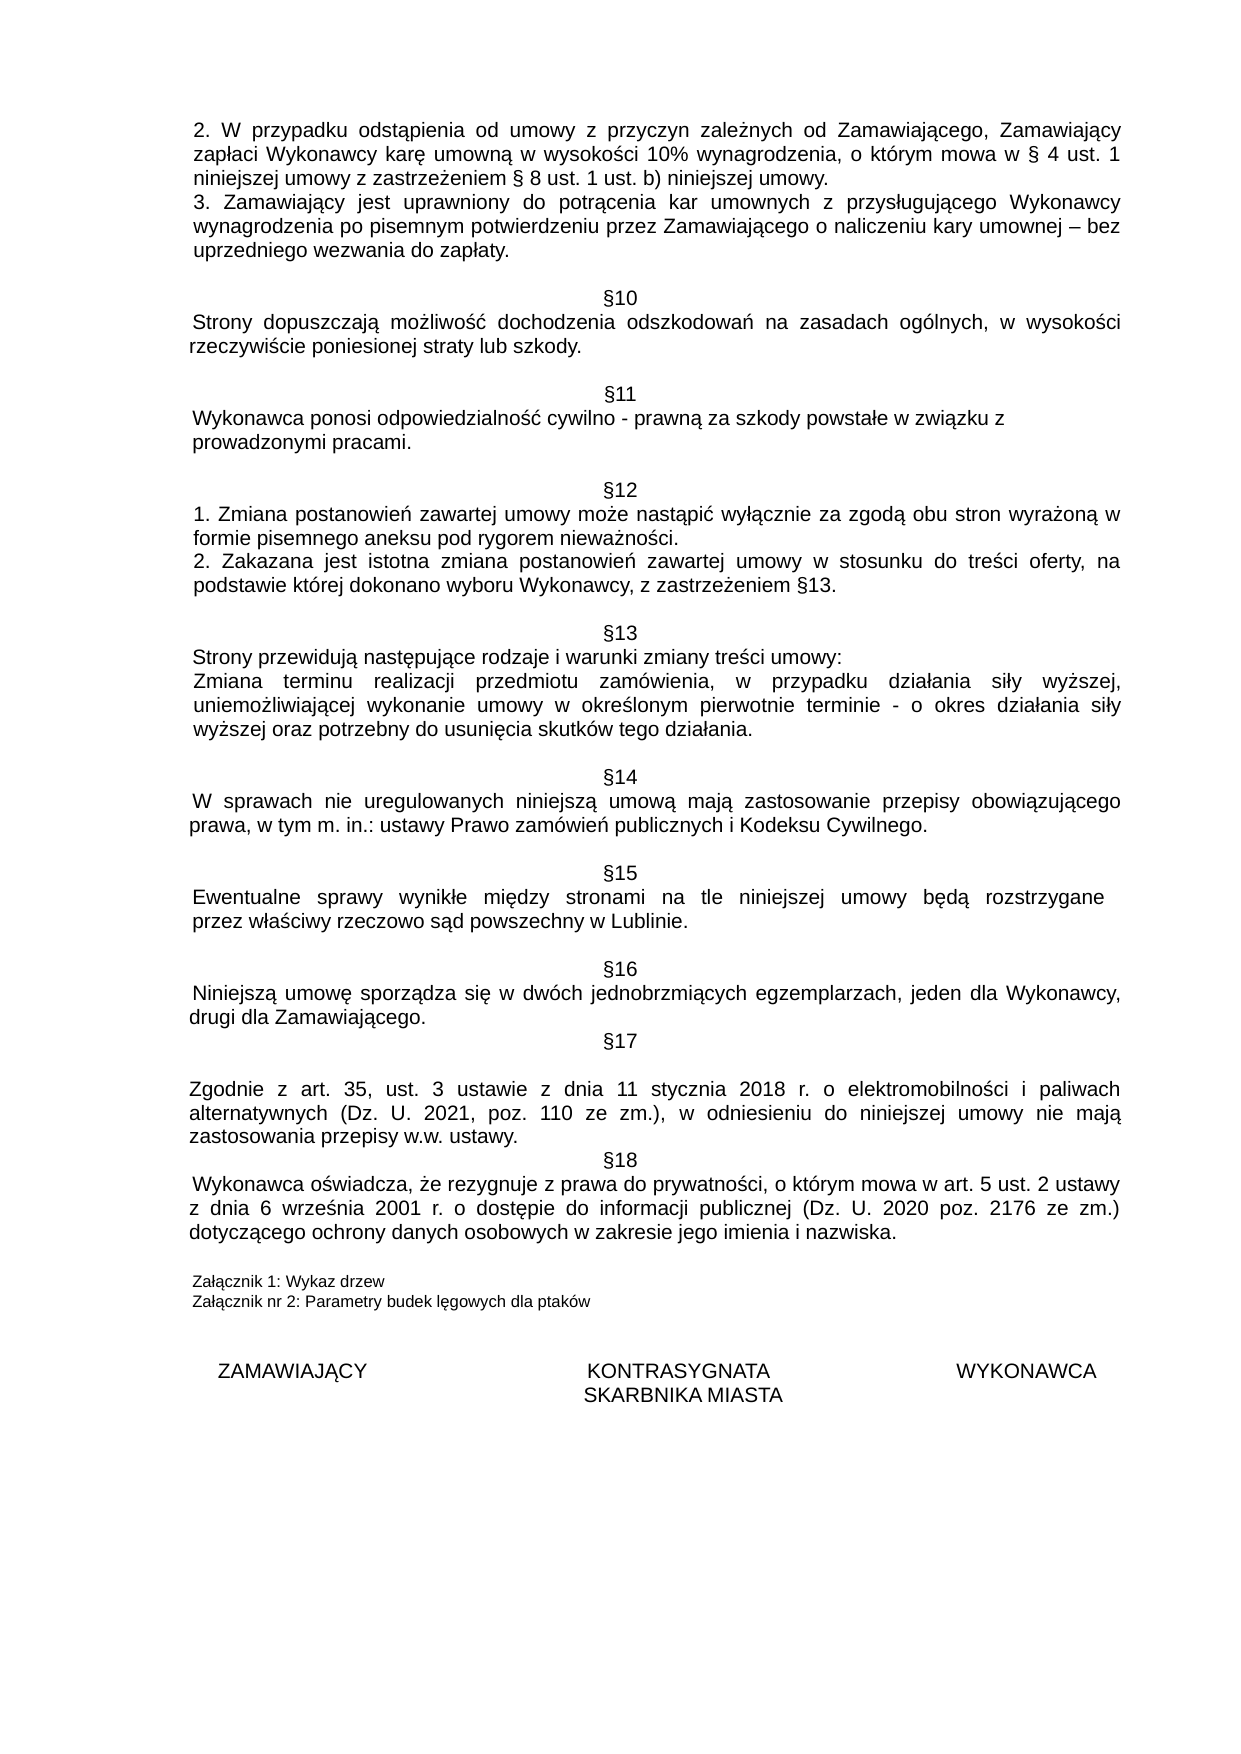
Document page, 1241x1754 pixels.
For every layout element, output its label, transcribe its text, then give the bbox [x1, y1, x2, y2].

text §13 [118, 621, 1122, 645]
list 1. Zmiana postanowień zawartej umowy może nastąpić wyłącznie za zgodą obu stron wyrażoną w formie pisemnego aneksu pod rygorem nieważności. [156, 501, 1122, 549]
text Wykonawca ponosi odpowiedzialność cywilno - prawną za szkody powstałe w związku z [118, 406, 1122, 429]
text Załącznik 1: Wykaz drzew [118, 1268, 1122, 1292]
text prowadzonymi pracami. [118, 429, 1122, 453]
text §14 [118, 765, 1122, 789]
text §10 [118, 286, 1122, 310]
text W sprawach nie uregulowanych niniejszą umową mają zastosowanie przepisy obowiązującego prawa, w tym m. in.: ustawy Prawo zamówień publicznych i Kodeksu Cywilnego. [189, 789, 1122, 837]
text SKARBNIKA MIASTA [118, 1383, 1122, 1407]
list Zmiana terminu realizacji przedmiotu zamówienia, w przypadku działania siły wyższej, uniemożliwiającej wykonanie umowy w określonym pierwotnie terminie - o okres działania siły wyższej oraz potrzebny do usunięcia skutków tego działania. [156, 669, 1122, 741]
text Ewentualne sprawy wynikłe między stronami na tle niniejszej umowy będą rozstrzygane przez właściwy rzeczowo sąd powszechny w Lublinie. [118, 885, 1122, 933]
text §12 [118, 477, 1122, 501]
text Strony przewidują następujące rodzaje i warunki zmiany treści umowy: [118, 645, 1122, 669]
text §11 [118, 382, 1122, 406]
text ZAMAWIAJĄCY KONTRASYGNATA WYKONAWCA [118, 1359, 1122, 1383]
text Zgodnie z art. 35, ust. 3 ustawie z dnia 11 stycznia 2018 r. o elektromobilności i paliwach alternatywnych (Dz. U. 2021, poz. 110 ze zm.), w odniesieniu do niniejszej umowy nie mają zastosowania przepisy w.w. ustawy. [189, 1076, 1122, 1148]
text §16 [118, 957, 1122, 981]
text Strony dopuszczają możliwość dochodzenia odszkodowań na zasadach ogólnych, w wysokości rzeczywiście poniesionej straty lub szkody. [189, 310, 1122, 358]
text Niniejszą umowę sporządza się w dwóch jednobrzmiących egzemplarzach, jeden dla Wykonawcy, drugi dla Zamawiającego. [189, 981, 1122, 1028]
text §17 [118, 1028, 1122, 1052]
list 2. Zakazana jest istotna zmiana postanowień zawartej umowy w stosunku do treści oferty, na podstawie której dokonano wyboru Wykonawcy, z zastrzeżeniem §13. [156, 549, 1122, 597]
list 2. W przypadku odstąpienia od umowy z przyczyn zależnych od Zamawiającego, Zamawiający zapłaci Wykonawcy karę umowną w wysokości 10% wynagrodzenia, o którym mowa w § 4 ust. 1 niniejszej umowy z zastrzeżeniem § 8 ust. 1 ust. b) niniejszej umowy. [156, 118, 1122, 190]
list 3. Zamawiający jest uprawniony do potrącenia kar umownych z przysługującego Wykonawcy wynagrodzenia po pisemnym potwierdzeniu przez Zamawiającego o naliczeniu kary umownej – bez uprzedniego wezwania do zapłaty. [156, 190, 1122, 262]
text §15 [118, 861, 1122, 885]
text §18 [118, 1148, 1122, 1172]
text Załącznik nr 2: Parametry budek lęgowych dla ptaków [118, 1292, 1122, 1311]
text Wykonawca oświadcza, że rezygnuje z prawa do prywatności, o którym mowa w art. 5 ust. 2 ustawy z dnia 6 września 2001 r. o dostępie do informacji publicznej (Dz. U. 2020 poz. 2176 ze zm.) dotyczącego ochrony danych osobowych w zakresie jego imienia i nazwiska. [189, 1172, 1122, 1244]
